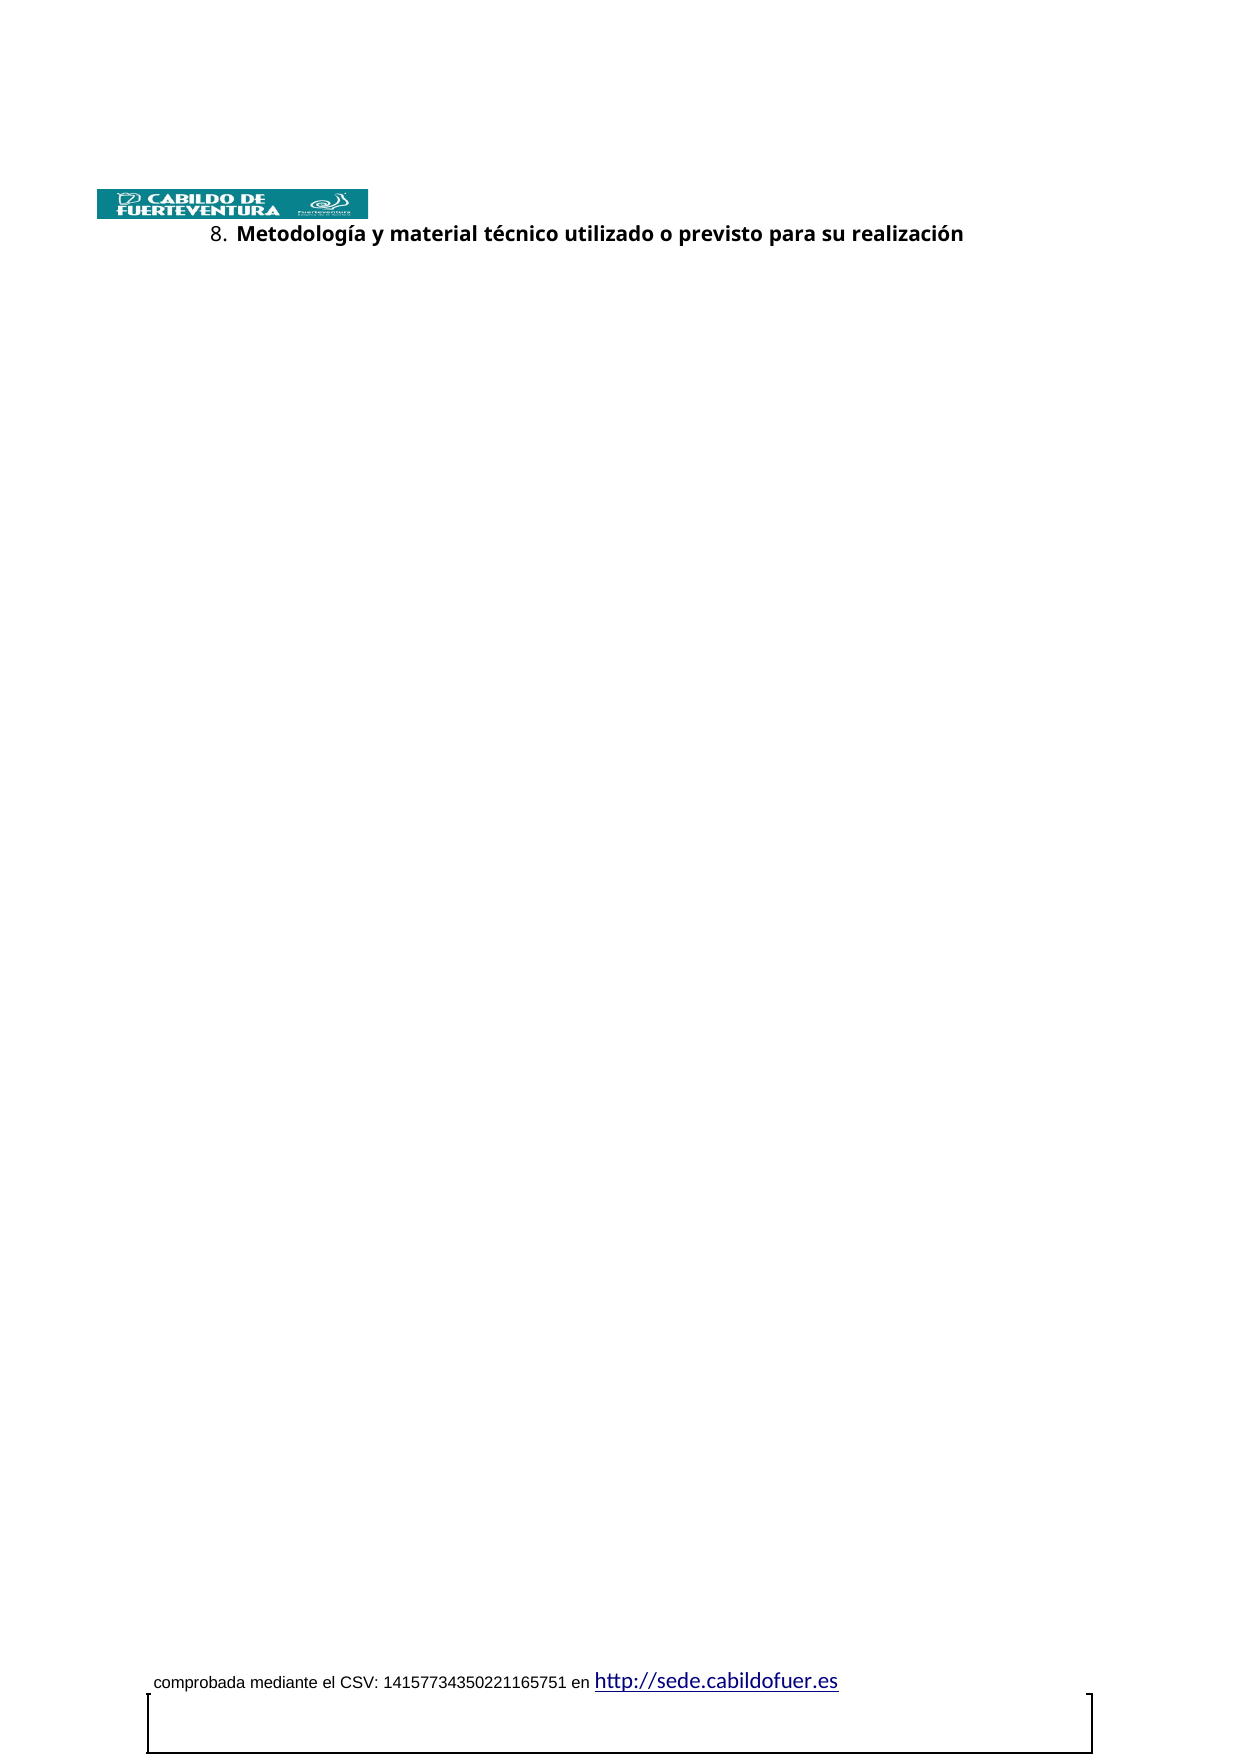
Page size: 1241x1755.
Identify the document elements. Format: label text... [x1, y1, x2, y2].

picture [97, 189, 369, 219]
list Metodología y material técnico utilizado o previsto para su realización [210, 219, 1107, 247]
